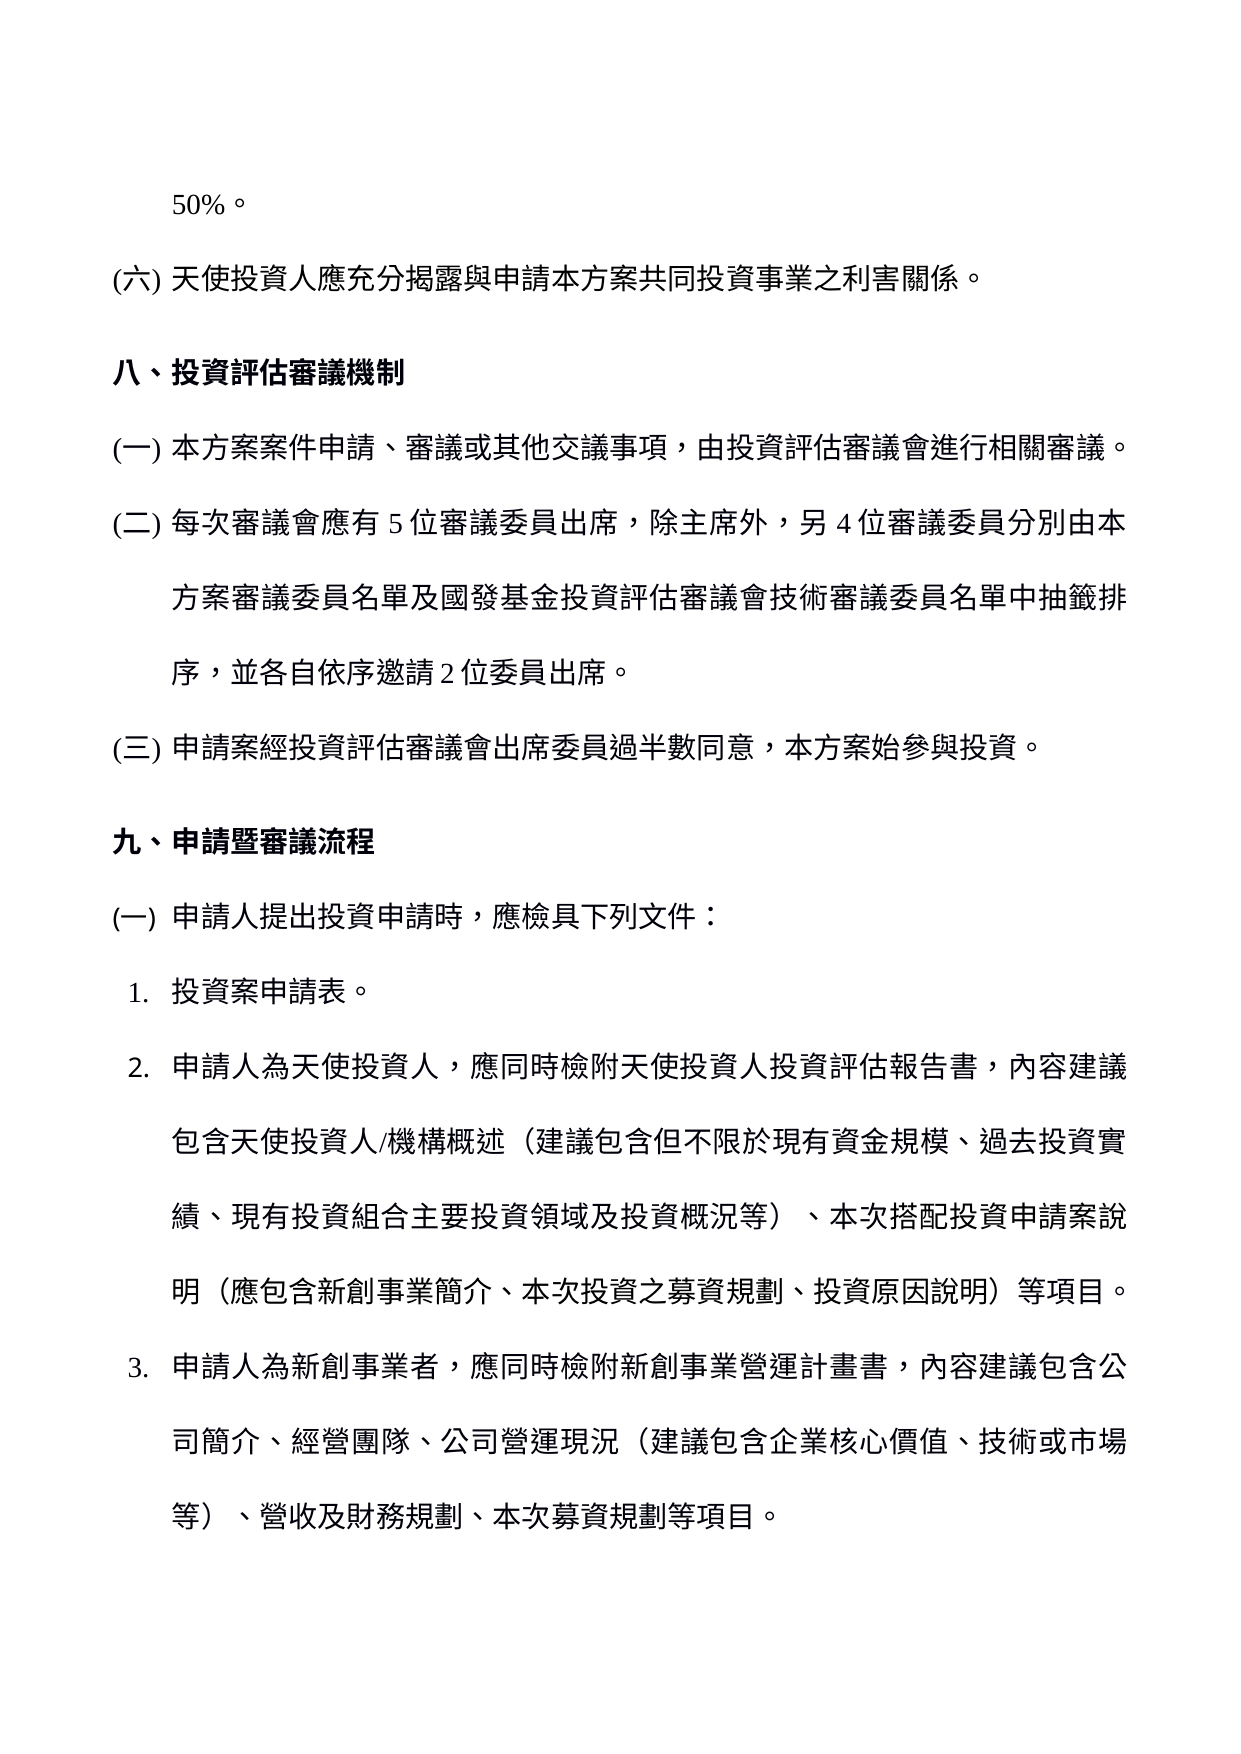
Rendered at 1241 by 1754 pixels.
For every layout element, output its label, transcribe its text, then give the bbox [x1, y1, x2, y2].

list 申請人為新創事業者，應同時檢附新創事業營運計畫書，內容建議包含公司簡介、經營團隊、公司營運現況（建議包含企業核心價值、技術或市場等）、營收及財務規劃、本次募資規劃等項目。 [127, 1327, 1128, 1552]
list 本方案案件申請、審議或其他交議事項，由投資評估審議會進行相關審議。 [112, 408, 1128, 483]
list 投資案申請表。 [127, 952, 1128, 1027]
list 申請暨審議流程 [112, 802, 1128, 877]
list 申請案經投資評估審議會出席委員過半數同意，本方案始參與投資。 [112, 708, 1128, 783]
list 天使投資人應充分揭露與申請本方案共同投資事業之利害關係。 [112, 239, 1128, 314]
list 50%。 [112, 164, 1128, 239]
list 申請人為天使投資人，應同時檢附天使投資人投資評估報告書，內容建議包含天使投資人/機構概述（建議包含但不限於現有資金規模、過去投資實績、現有投資組合主要投資領域及投資概況等）、本次搭配投資申請案說明（應包含新創事業簡介、本次投資之募資規劃、投資原因說明）等項目。 [127, 1027, 1128, 1327]
list 每次審議會應有5位審議委員出席，除主席外，另4位審議委員分別由本方案審議委員名單及國發基金投資評估審議會技術審議委員名單中抽籤排序，並各自依序邀請2位委員出席。 [112, 483, 1128, 708]
list 申請人提出投資申請時，應檢具下列文件： [112, 877, 1128, 952]
list 投資評估審議機制 [112, 333, 1128, 408]
